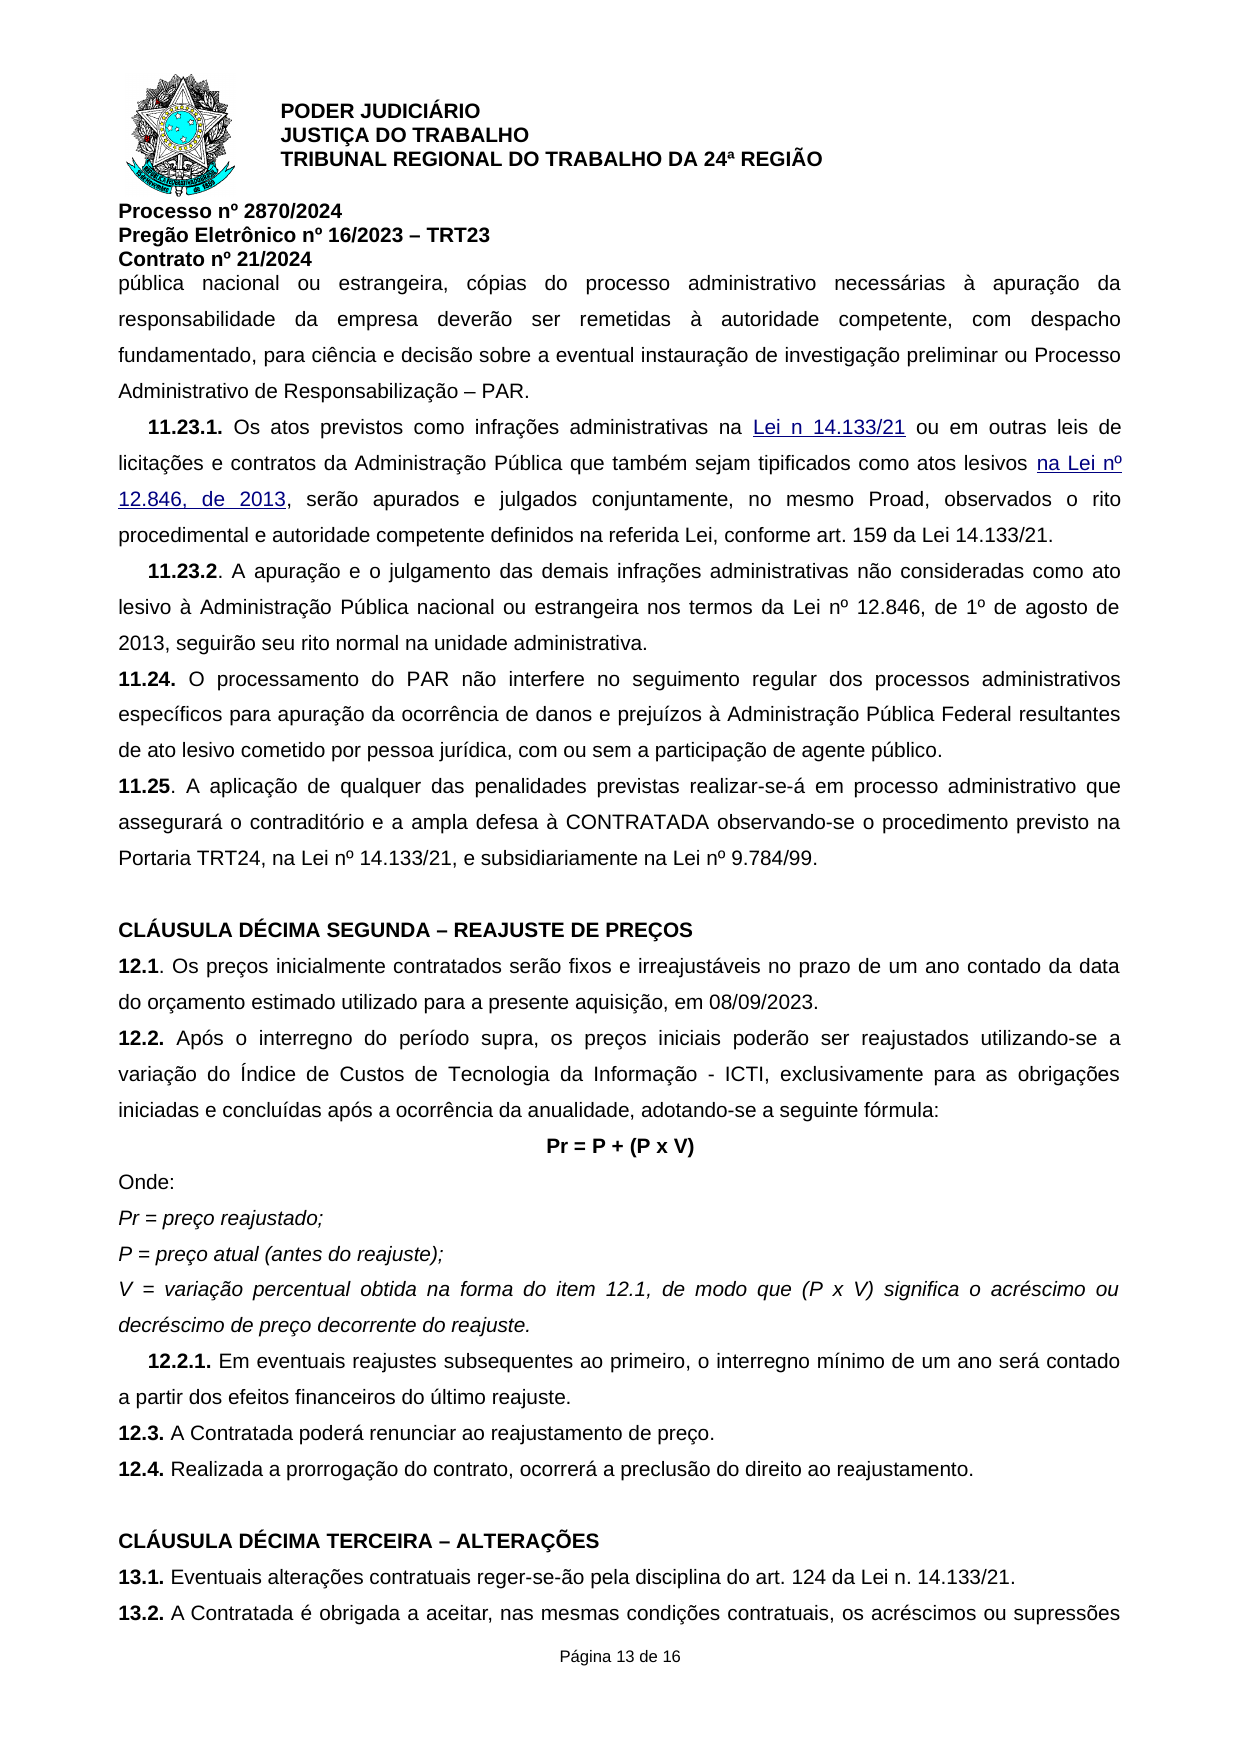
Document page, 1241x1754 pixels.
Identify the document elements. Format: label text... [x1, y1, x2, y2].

text 11.24. O processamento do PAR não interfere no seguimento regular dos processos administrativos específicos para apuração da ocorrência de danos e prejuízos à Administração Pública Federal resultantes de ato lesivo cometido por pessoa jurídica, com ou sem a participação de agente público. [118, 666, 1122, 762]
text 11.23.2. A apuração e o julgamento das demais infrações administrativas não consideradas como ato lesivo à Administração Pública nacional ou estrangeira nos termos da Lei nº 12.846, de 1º de agosto de 2013, seguirão seu rito normal na unidade administrativa. [118, 558, 1122, 654]
text 11.23.1. Os atos previstos como infrações administrativas na Lei n 14.133/21 ou em outras leis de licitações e contratos da Administração Pública que também sejam tipificados como atos lesivos na Lei nº 12.846, de 2013, serão apurados e julgados conjuntamente, no mesmo Proad, observados o rito procedimental e autoridade competente definidos na referida Lei, conforme art. 159 da Lei 14.133/21. [118, 415, 1122, 547]
subtitle 13.1. Eventuais alterações contratuais reger-se-ão pela disciplina do art. 124 da Lei n. 14.133/21. [118, 1565, 1122, 1589]
text 11.25. A aplicação de qualquer das penalidades previstas realizar-se-á em processo administrativo que assegurará o contraditório e a ampla defesa à CONTRATADA observando-se o procedimento previsto na Portaria TRT24, na Lei nº 14.133/21, e subsidiariamente na Lei nº 9.784/99. [118, 774, 1122, 870]
text 12.1. Os preços inicialmente contratados serão fixos e irreajustáveis no prazo de um ano contado da data do orçamento estimado utilizado para a presente aquisição, em 08/09/2023. [118, 954, 1122, 1014]
text V = variação percentual obtida na forma do item 12.1, de modo que (P x V) significa o acréscimo ou decréscimo de preço decorrente do reajuste. [118, 1277, 1122, 1337]
list 12.2.1. Em eventuais reajustes subsequentes ao primeiro, o interregno mínimo de um ano será contado a partir dos efeitos financeiros do último reajuste. [118, 1349, 1122, 1409]
text CLÁUSULA DÉCIMA TERCEIRA – ALTERAÇÕES [118, 1529, 1117, 1553]
subtitle 12.4. Realizada a prorrogação do contrato, ocorrerá a preclusão do direito ao reajustamento. [118, 1457, 1122, 1481]
subtitle 13.2. A Contratada é obrigada a aceitar, nas mesmas condições contratuais, os acréscimos ou supressões [118, 1601, 1122, 1625]
text pública nacional ou estrangeira, cópias do processo administrativo necessárias à apuração da responsabilidade da empresa deverão ser remetidas à autoridade competente, com despacho fundamentado, para ciência e decisão sobre a eventual instauração de investigação preliminar ou Processo Administrativo de Responsabilização – PAR. [118, 271, 1122, 403]
text CLÁUSULA DÉCIMA SEGUNDA – REAJUSTE DE PREÇOS [118, 918, 1122, 942]
text P = preço atual (antes do reajuste); [118, 1241, 1122, 1265]
text Pr = preço reajustado; [118, 1205, 1122, 1229]
text Pr = P + (P x V) [118, 1133, 1122, 1157]
text 12.2. Após o interregno do período supra, os preços iniciais poderão ser reajustados utilizando-se a variação do Índice de Custos de Tecnologia da Informação - ICTI, exclusivamente para as obrigações iniciadas e concluídas após a ocorrência da anualidade, adotando-se a seguinte fórmula: [118, 1026, 1122, 1122]
subtitle 12.3. A Contratada poderá renunciar ao reajustamento de preço. [118, 1421, 1122, 1445]
text Onde: [118, 1169, 1122, 1193]
